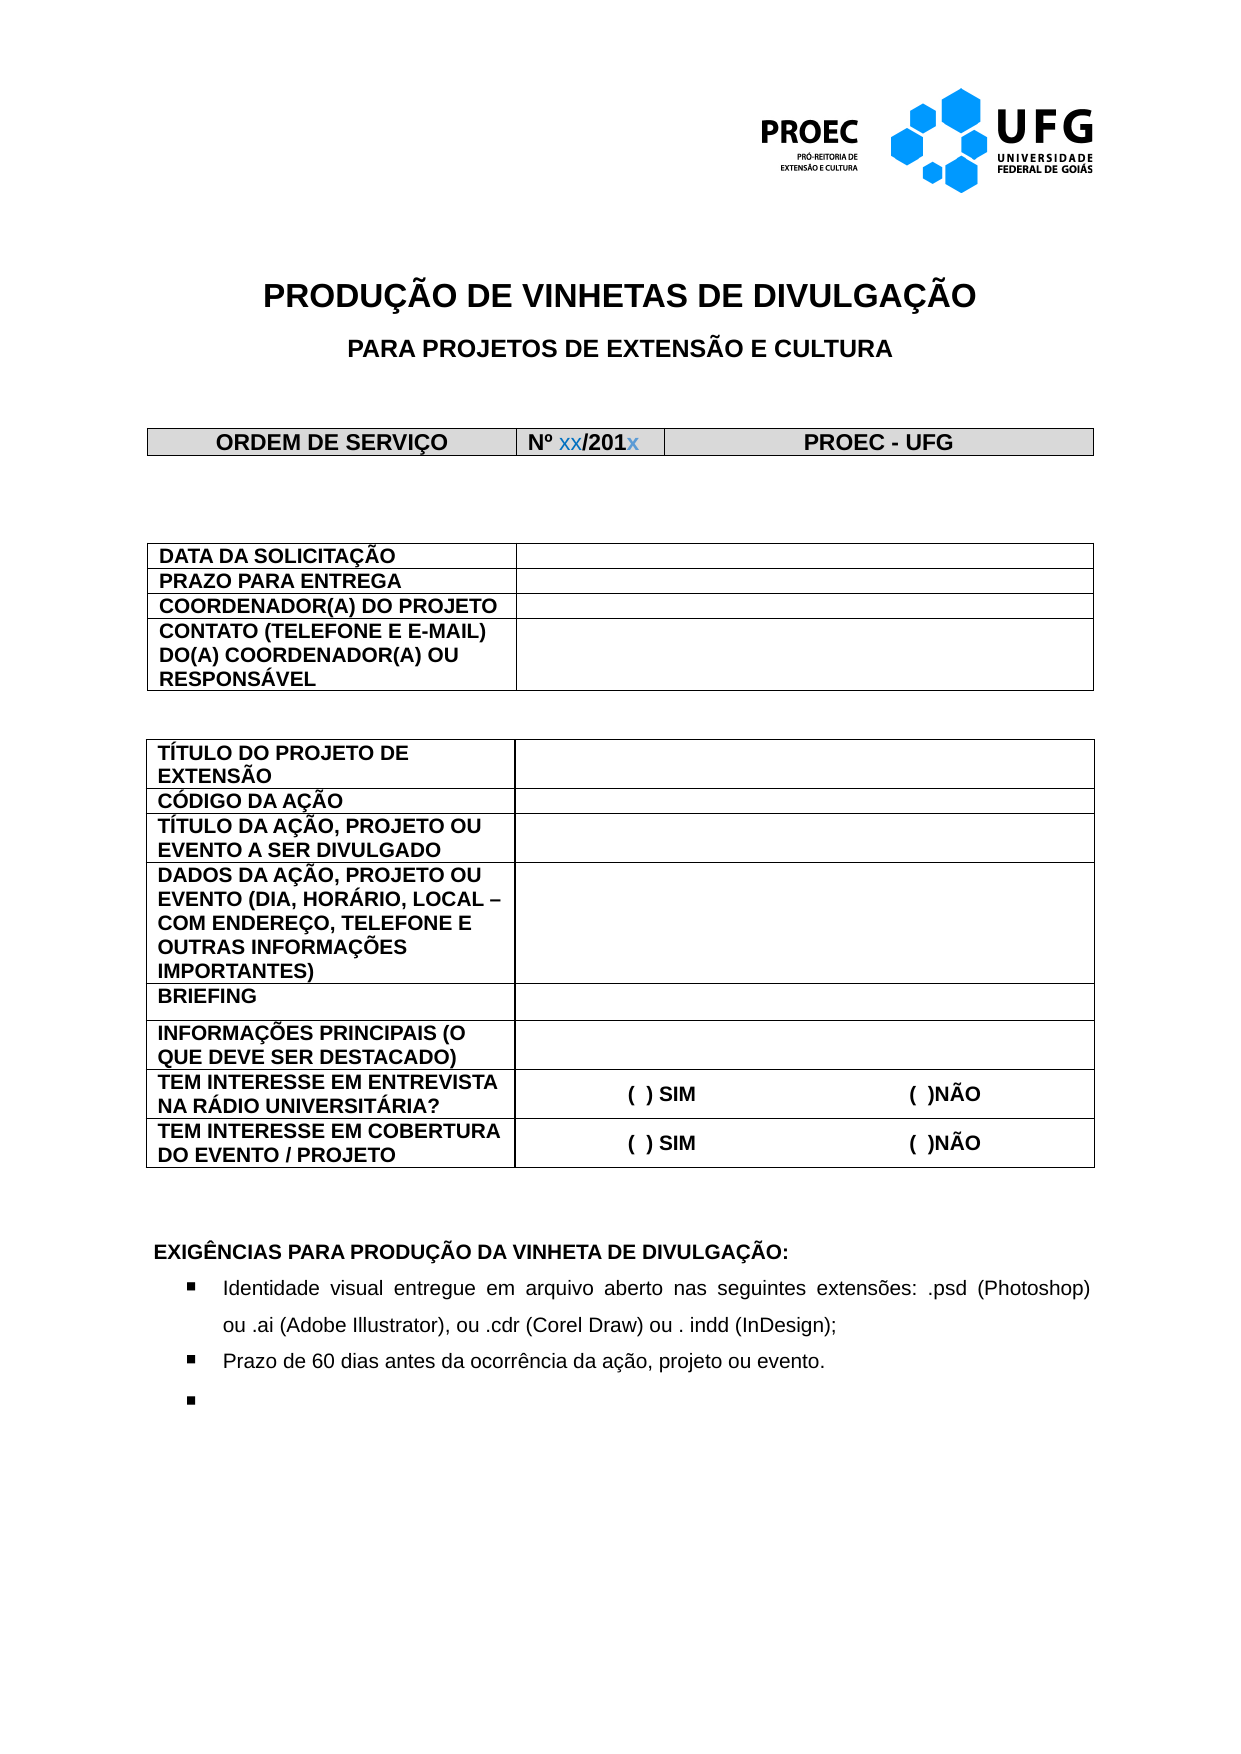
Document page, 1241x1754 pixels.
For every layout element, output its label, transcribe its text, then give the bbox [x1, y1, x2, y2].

table_cell [517, 569, 1093, 592]
table_header ORDEM DE SERVIÇO [148, 429, 516, 455]
table_cell [516, 1021, 1094, 1069]
table_cell [516, 984, 1094, 1020]
table_cell [516, 814, 1094, 862]
text Para projetos de extensão e cultura [148, 334, 1092, 362]
table_cell Prazo PARA ENTREGA [148, 569, 516, 592]
table_cell Briefing [147, 984, 514, 1020]
table_header PROEC - UFG [665, 429, 1093, 455]
table_cell CÓDIGO DA AÇÃO [147, 789, 514, 813]
table_header Nº xx/201x [517, 429, 664, 455]
text EXIGÊNCIAS PARA PRODUÇÃO DA VINHETA DE DIVULGAÇÃO: [148, 1240, 1092, 1264]
table_cell TEM INTERESSE EM COBERTURA DO EVENTO / PROJETO [147, 1119, 514, 1167]
table_header [516, 740, 1094, 788]
table_cell Informações Principais (o que deve ser destacado) [147, 1021, 514, 1069]
list Identidade visual entregue em arquivo aberto nas seguintes extensões: .psd (Photoshop) ou .ai (Adobe Illustrator), ou .cdr (Corel Draw) ou . indd (InDesign); [185, 1276, 1092, 1337]
table_cell CONTATO (TELEFONE E E-MAIL) DO(A) COORDENADOR(A) OU RESPONSÁVEL [148, 619, 516, 690]
table_cell Título da ação, projeto ou evento a ser divulgado [147, 814, 514, 862]
table_cell [517, 619, 1093, 690]
table_cell DADOS da ação, projeto ou evento (DIA, HORÁRIO, LOCAL – COM ENDEREÇO, TELEFONE E OUTRAS INFORMAÇÕES IMPORTANTES) [147, 863, 514, 983]
table_cell TEM INTERESSE EM ENTREVISTA NA RÁDIO UNIVERSITÁRIA? [147, 1070, 514, 1118]
table_header DATA DA SOLICITAÇÃO [148, 544, 516, 567]
table_cell ( ) SIM ( )NÃO [516, 1070, 1094, 1118]
text PRODUÇÃO DE VINHETAS DE DIVULGAÇÃO [148, 276, 1092, 314]
table_cell COORDENADOR(A) DO PROJETO [148, 594, 516, 617]
table_header [517, 544, 1093, 567]
table_cell [516, 789, 1094, 813]
table_cell ( ) SIM ( )NÃO [516, 1119, 1094, 1167]
table_header título do Projeto de extensão [147, 740, 514, 788]
table_cell [516, 863, 1094, 983]
list Prazo de 60 dias antes da ocorrência da ação, projeto ou evento. [185, 1349, 1092, 1374]
table_cell [517, 594, 1093, 617]
